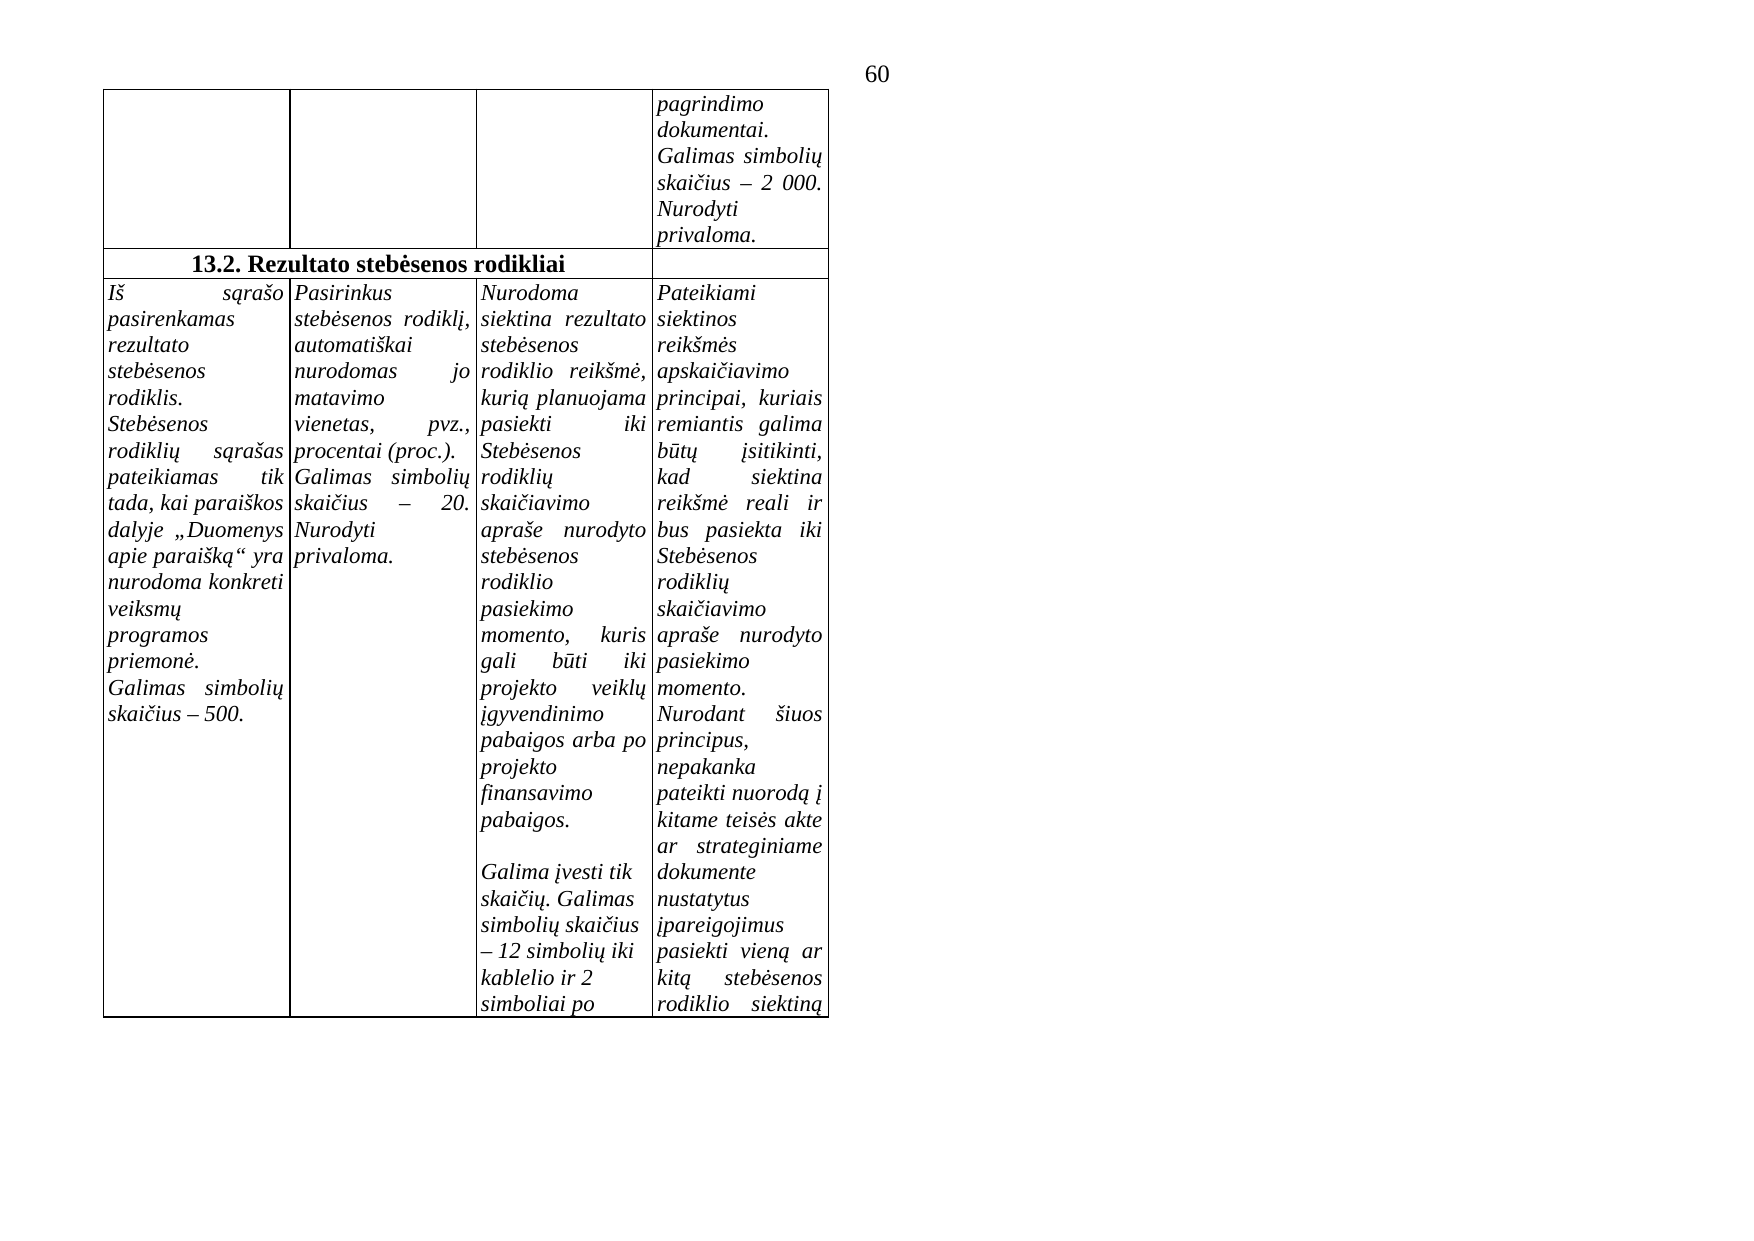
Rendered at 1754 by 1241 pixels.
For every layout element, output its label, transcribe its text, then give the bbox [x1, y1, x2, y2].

table_cell 13.2. Rezultato stebėsenos rodikliai [104, 249, 652, 277]
table_cell [829, 248, 1239, 277]
table_cell [104, 90, 289, 248]
table_cell [1240, 278, 1651, 1016]
table_cell Nurodoma siektina rezultato stebėsenos rodiklio reikšmė, kurią planuojama pasiekti iki Stebėsenos rodiklių skaičiavimo apraše nurodyto stebėsenos rodiklio pasiekimo momento, kuris gali būti iki projekto veiklų įgyvendinimo pabaigos arba po projekto finansavimo pabaigos. Galima įvesti tik skaičių. Galimas simbolių skaičius – 12 simbolių iki kablelio ir 2 simboliai po [477, 279, 652, 1016]
table_cell [291, 90, 476, 248]
table_cell Pasirinkus stebėsenos rodiklį, automatiškai nurodomas jo matavimo vienetas, pvz., procentai (proc.). Galimas simbolių skaičius – 20. Nurodyti privaloma. [291, 279, 476, 1016]
table_cell [829, 89, 1239, 248]
table_cell [1240, 89, 1651, 248]
table_cell pagrindimo dokumentai. Galimas simbolių skaičius – 2 000. Nurodyti privaloma. [653, 90, 828, 248]
table_cell [1240, 248, 1651, 277]
table_cell [477, 90, 652, 248]
table_cell [829, 278, 1239, 1016]
table_cell Pateikiami siektinos reikšmės apskaičiavimo principai, kuriais remiantis galima būtų įsitikinti, kad siektina reikšmė reali ir bus pasiekta iki Stebėsenos rodiklių skaičiavimo apraše nurodyto pasiekimo momento. Nurodant šiuos principus, nepakanka pateikti nuorodą į kitame teisės akte ar strateginiame dokumente nustatytus įpareigojimus pasiekti vieną ar kitą stebėsenos rodiklio siektiną [653, 279, 828, 1016]
table_cell [653, 249, 828, 277]
table_cell Iš sąrašo pasirenkamas rezultato stebėsenos rodiklis. Stebėsenos rodiklių sąrašas pateikiamas tik tada, kai paraiškos dalyje „Duomenys apie paraišką“ yra nurodoma konkreti veiksmų programos priemonė. Galimas simbolių skaičius – 500. [104, 279, 289, 1016]
